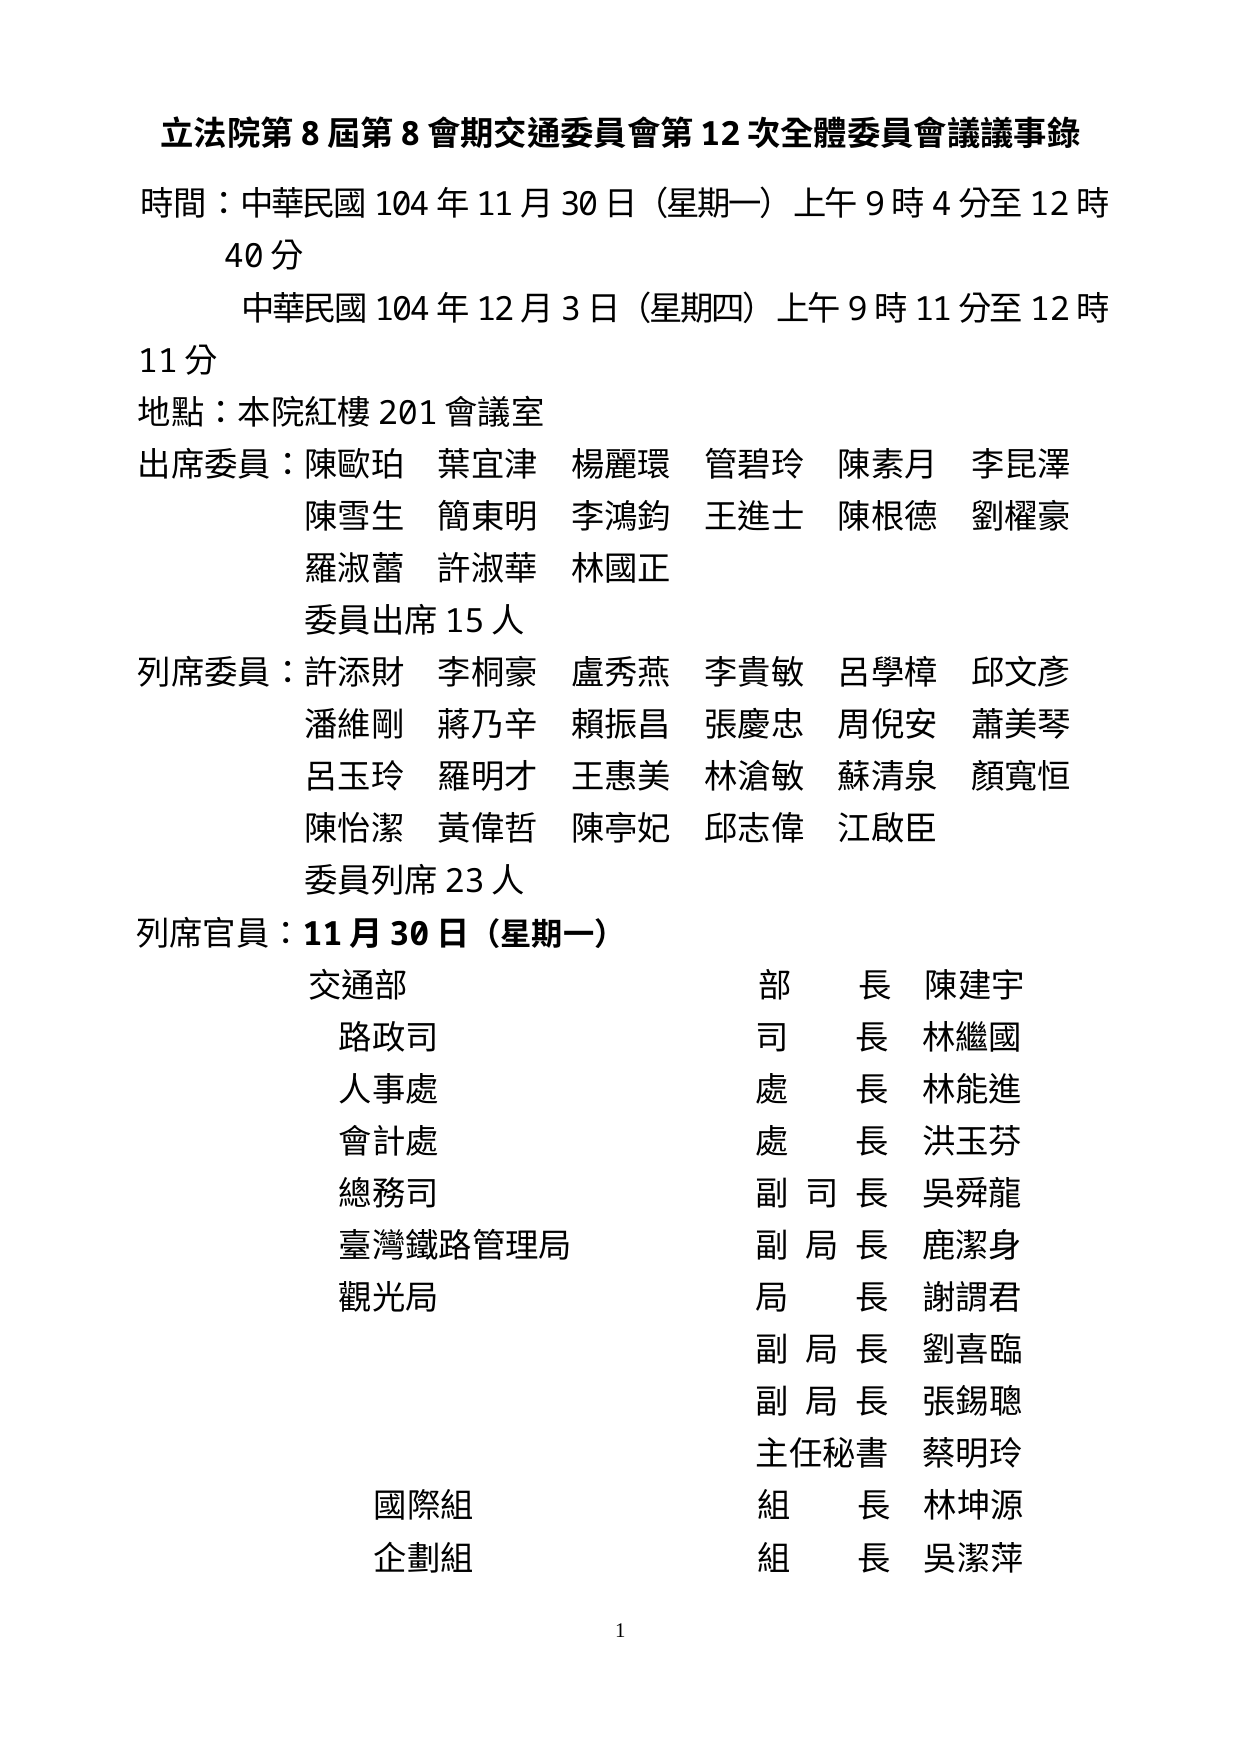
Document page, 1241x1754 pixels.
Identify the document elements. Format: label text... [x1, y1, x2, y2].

text 出席委員：陳歐珀 葉宜津 楊麗環 管碧玲 陳素月 李昆澤 [138, 434, 1104, 487]
text 企劃組 組 長 吳潔萍 [136, 1528, 1104, 1580]
text 陳怡潔 黃偉哲 陳亭妃 邱志偉 江啟臣 [138, 799, 1104, 851]
text 羅淑蕾 許淑華 林國正 [138, 539, 1104, 591]
text 呂玉玲 羅明才 王惠美 林滄敏 蘇清泉 顏寬恒 [138, 747, 1104, 799]
text 時間：中華民國104年11月30日（星期一）上午9時4分至12時40分 [140, 174, 1110, 278]
text 地點：本院紅樓201會議室 [138, 382, 1104, 434]
text 副 局 長 張錫聰 [136, 1372, 1140, 1424]
text 列席官員：11月30日（星期一） [136, 903, 1104, 955]
text 副 局 長 劉喜臨 [136, 1320, 1140, 1372]
text 潘維剛 蔣乃辛 賴振昌 張慶忠 周倪安 蕭美琴 [138, 695, 1104, 747]
text 路政司 司 長 林繼國 [136, 1007, 1140, 1059]
text 委員出席15人 [138, 591, 1104, 643]
text 陳雪生 簡東明 李鴻鈞 王進士 陳根德 劉櫂豪 [138, 487, 1104, 539]
text 國際組 組 長 林坤源 [136, 1476, 1104, 1528]
text 人事處 處 長 林能進 [136, 1059, 1140, 1112]
text 交通部 部 長 陳建宇 [136, 955, 1104, 1007]
text 列席委員：許添財 李桐豪 盧秀燕 李貴敏 呂學樟 邱文彥 [138, 643, 1104, 695]
text 總務司 副 司 長 吳舜龍 [136, 1164, 1140, 1216]
text 臺灣鐵路管理局 副 局 長 鹿潔身 [136, 1216, 1140, 1268]
text 立法院第8屆第8會期交通委員會第12次全體委員會議議事錄 [136, 103, 1104, 155]
text 會計處 處 長 洪玉芬 [136, 1112, 1140, 1164]
text 委員列席23人 [138, 851, 1104, 903]
text 中華民國104年12月3日（星期四）上午9時11分至12時11分 [138, 278, 1110, 382]
text 主任秘書 蔡明玲 [136, 1424, 1140, 1476]
text 觀光局 局 長 謝謂君 [136, 1268, 1140, 1320]
